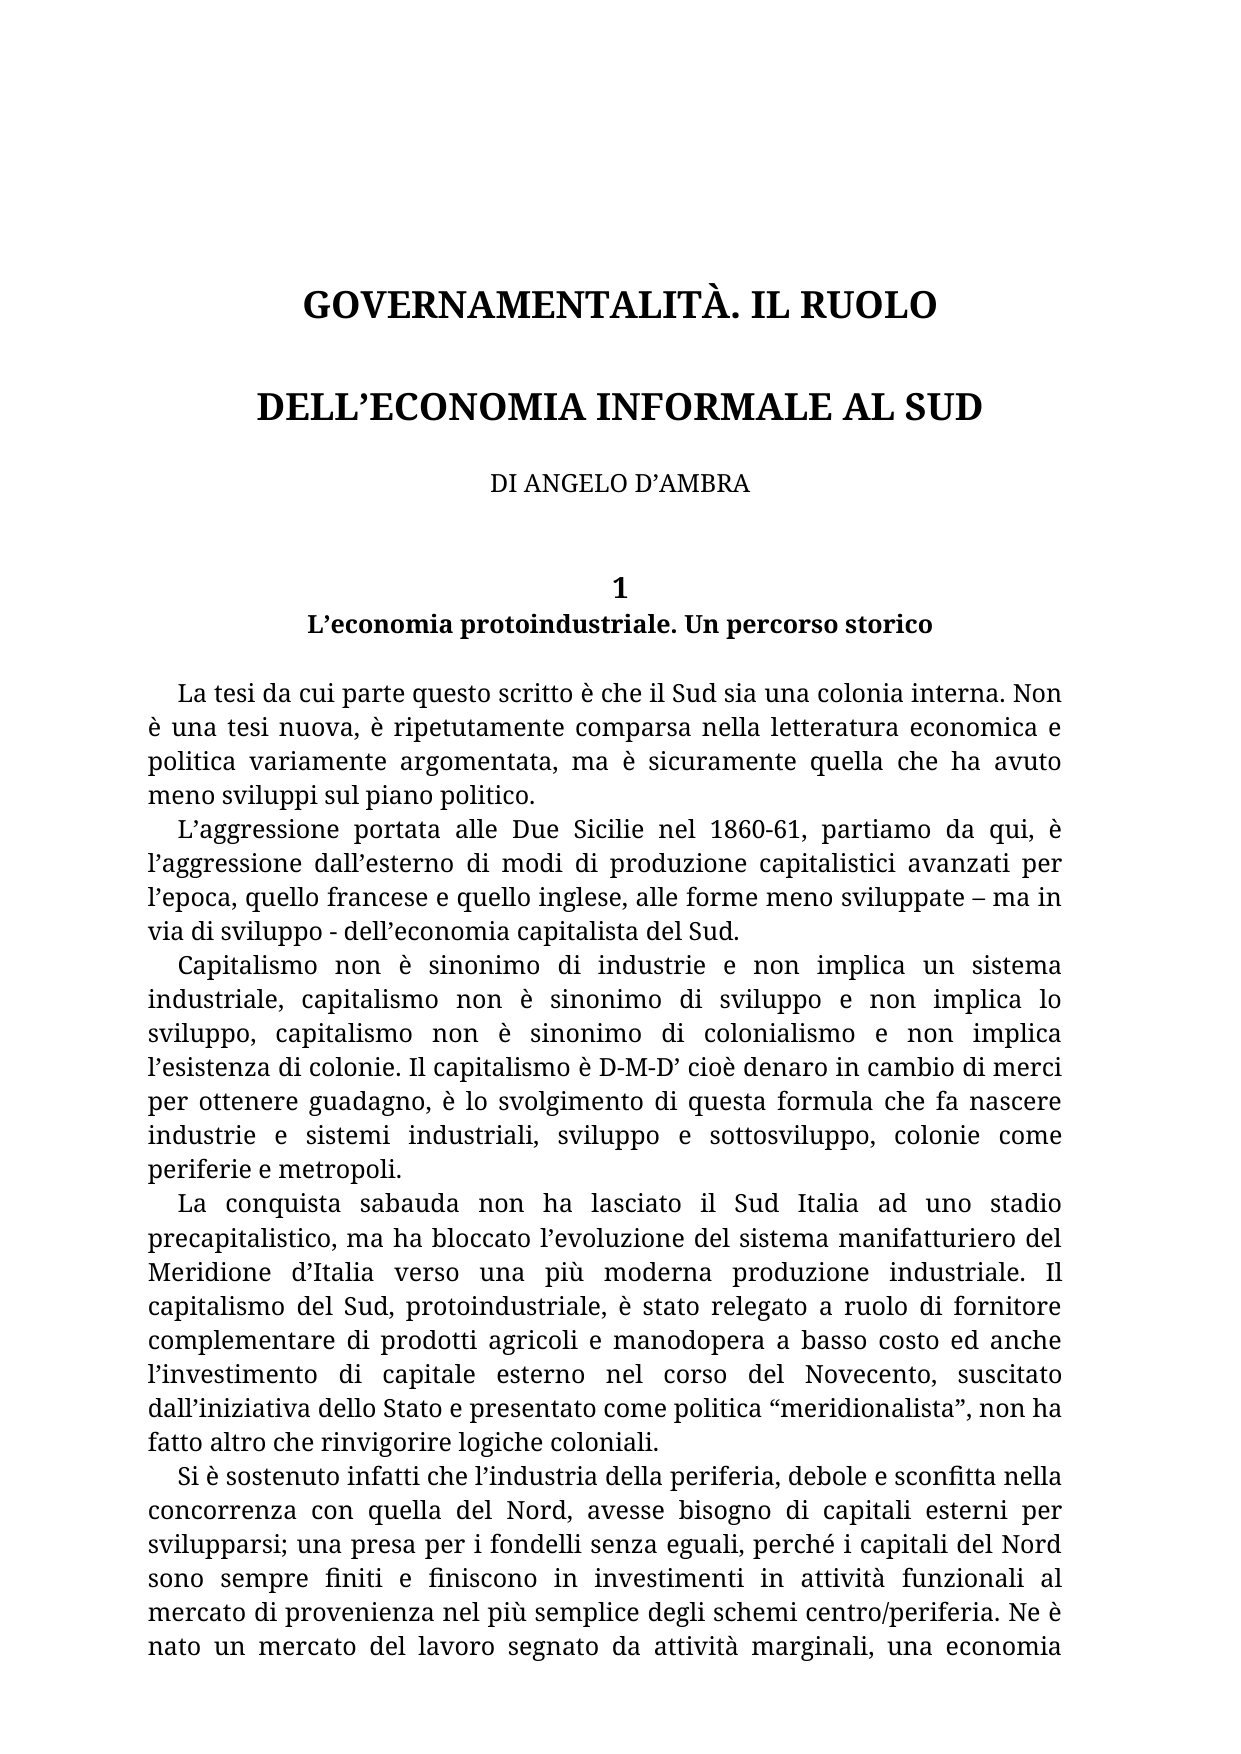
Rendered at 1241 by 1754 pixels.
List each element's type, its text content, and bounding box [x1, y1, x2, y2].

text DI ANGELO D’AMBRA [148, 465, 1063, 499]
text L’economia protoindustriale. Un percorso storico [148, 607, 1063, 641]
text Capitalismo non è sinonimo di industrie e non implica un sistema industriale, capitalismo non è sinonimo di sviluppo e non implica lo sviluppo, capitalismo non è sinonimo di colonialismo e non implica l’esistenza di colonie. Il capitalismo è D-M-D’ cioè denaro in cambio di merci per ottenere guadagno, è lo svolgimento di questa formula che fa nascere industrie e sistemi industriali, sviluppo e sottosviluppo, colonie come periferie e metropoli. [148, 948, 1063, 1186]
text La tesi da cui parte questo scritto è che il Sud sia una colonia interna. Non è una tesi nuova, è ripetutamente comparsa nella letteratura economica e politica variamente argomentata, ma è sicuramente quella che ha avuto meno sviluppi sul piano politico. [148, 675, 1063, 811]
text GOVERNAMENTALITÀ. IL RUOLO [148, 278, 1063, 329]
text Si è sostenuto infatti che l’industria della periferia, debole e sconfitta nella concorrenza con quella del Nord, avesse bisogno di capitali esterni per svilupparsi; una presa per i fondelli senza eguali, perché i capitali del Nord sono sempre finiti e finiscono in investimenti in attività funzionali al mercato di provenienza nel più semplice degli schemi centro/periferia. Ne è nato un mercato del lavoro segnato da attività marginali, una economia [148, 1459, 1063, 1663]
text 1 [148, 567, 1063, 607]
text La conquista sabauda non ha lasciato il Sud Italia ad uno stadio precapitalistico, ma ha bloccato l’evoluzione del sistema manifatturiero del Meridione d’Italia verso una più moderna produzione industriale. Il capitalismo del Sud, protoindustriale, è stato relegato a ruolo di fornitore complementare di prodotti agricoli e manodopera a basso costo ed anche l’investimento di capitale esterno nel corso del Novecento, suscitato dall’iniziativa dello Stato e presentato come politica “meridionalista”, non ha fatto altro che rinvigorire logiche coloniali. [148, 1186, 1063, 1459]
text L’aggressione portata alle Due Sicilie nel 1860-61, partiamo da qui, è l’aggressione dall’esterno di modi di produzione capitalistici avanzati per l’epoca, quello francese e quello inglese, alle forme meno sviluppate – ma in via di sviluppo - dell’economia capitalista del Sud. [148, 811, 1063, 948]
text DELL’ECONOMIA INFORMALE AL SUD [148, 380, 1063, 431]
